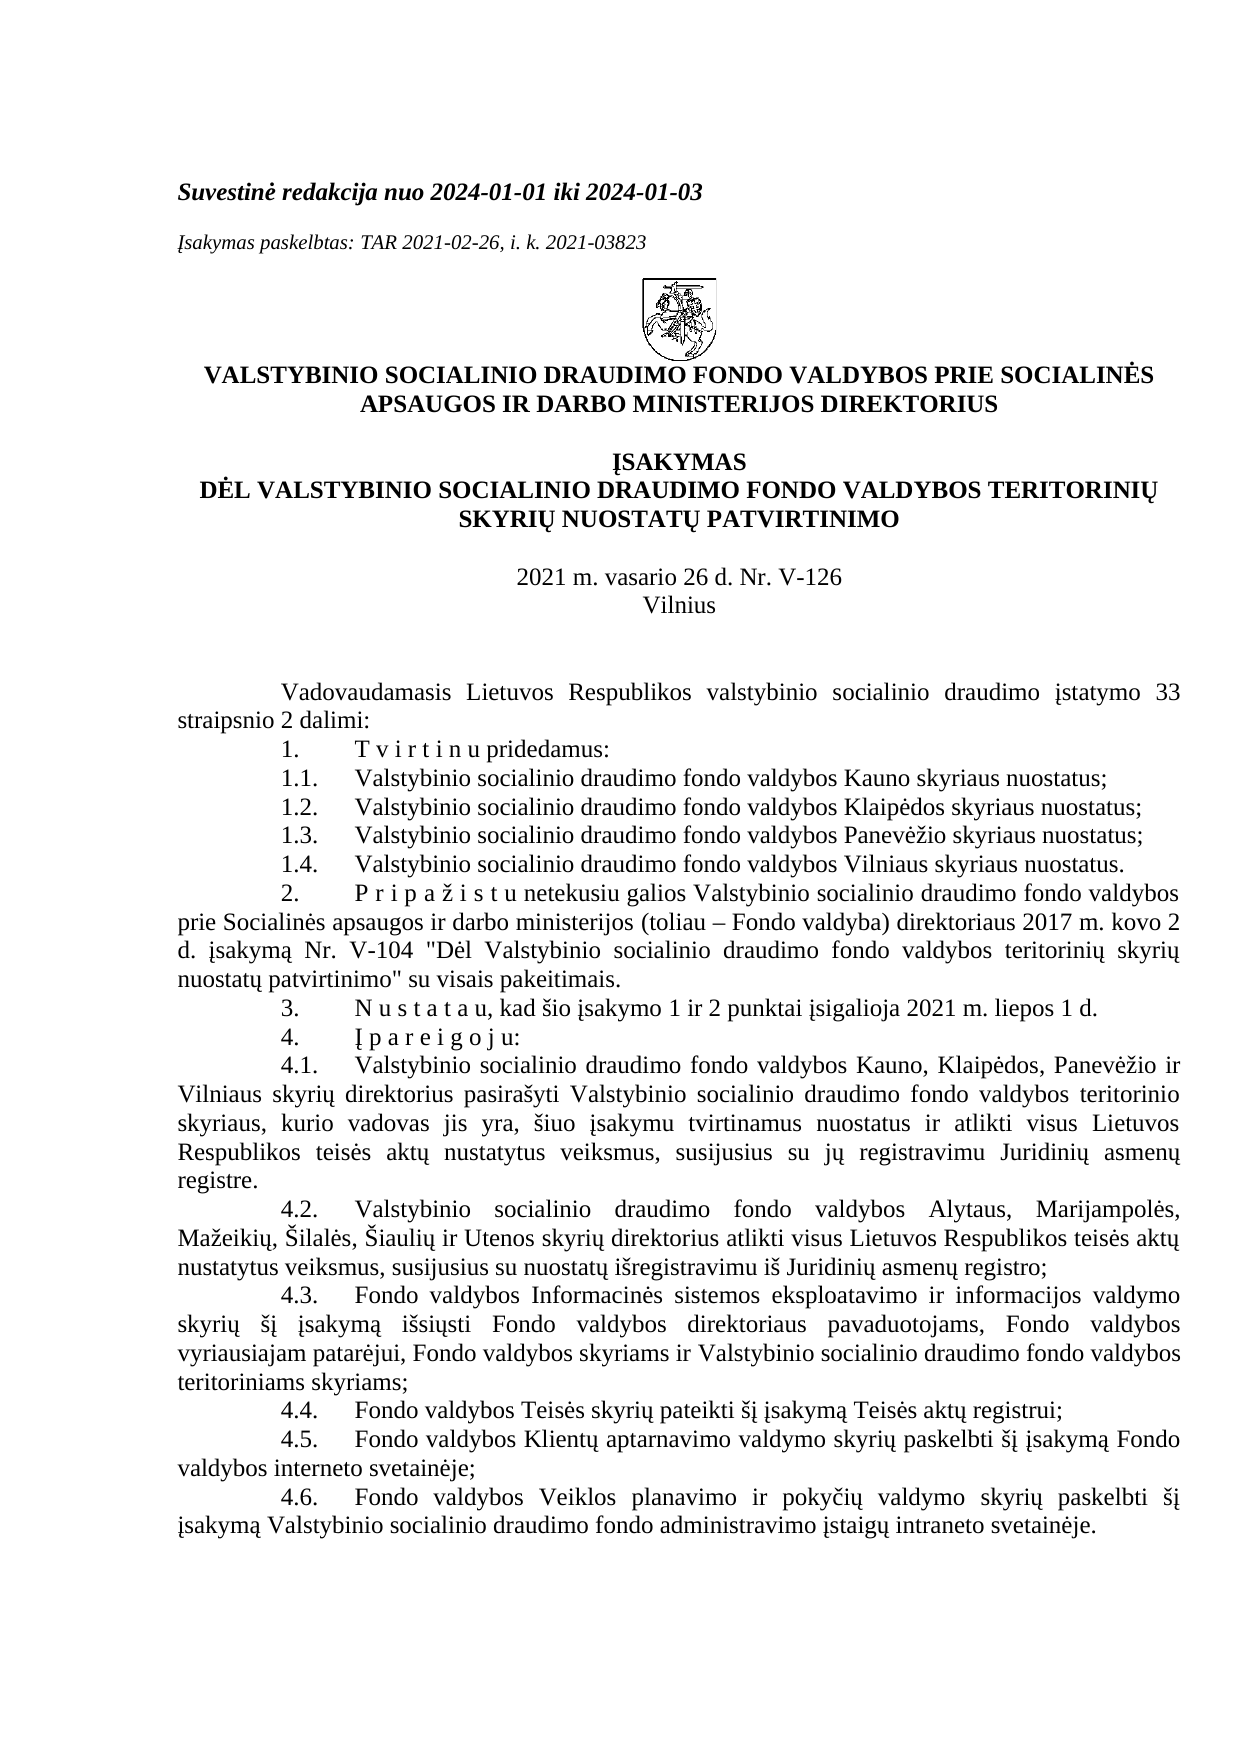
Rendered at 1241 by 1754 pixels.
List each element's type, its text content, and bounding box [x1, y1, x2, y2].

text 4. Į p a r e i g o j u: [177, 1022, 1181, 1051]
text 1. T v i r t i n u pridedamus: [177, 734, 1181, 763]
text 3. N u s t a t a u, kad šio įsakymo 1 ir 2 punktai įsigalioja 2021 m. liepos 1 d. [177, 993, 1181, 1022]
text VALSTYBINIO SOCIALINIO DRAUDIMO FONDO VALDYBOS PRIE SOCIALINĖS APSAUGOS IR DARBO MINISTERIJOS DIREKTORIUS [177, 361, 1181, 418]
text 1.1. Valstybinio socialinio draudimo fondo valdybos Kauno skyriaus nuostatus; [177, 763, 1181, 792]
text 4.1. Valstybinio socialinio draudimo fondo valdybos Kauno, Klaipėdos, Panevėžio ir Vilniaus skyrių direktorius pasirašyti Valstybinio socialinio draudimo fondo valdybos teritorinio skyriaus, kurio vadovas jis yra, šiuo įsakymu tvirtinamus nuostatus ir atlikti visus Lietuvos Respublikos teisės aktų nustatytus veiksmus, susijusius su jų registravimu Juridinių asmenų registre. [177, 1051, 1181, 1194]
text Įsakymas paskelbtas: TAR 2021-02-26, i. k. 2021-03823 [177, 230, 1181, 254]
text 1.2. Valstybinio socialinio draudimo fondo valdybos Klaipėdos skyriaus nuostatus; [177, 792, 1181, 821]
text 2021 m. vasario 26 d. Nr. V-126 [177, 562, 1181, 591]
text DĖL VALSTYBINIO SOCIALINIO DRAUDIMO FONDO VALDYBOS TERITORINIŲ SKYRIŲ NUOSTATŲ PATVIRTINIMO [177, 476, 1181, 533]
text 2. P r i p a ž i s t u netekusiu galios Valstybinio socialinio draudimo fondo valdybos prie Socialinės apsaugos ir darbo ministerijos (toliau – Fondo valdyba) direktoriaus 2017 m. kovo 2 d. įsakymą Nr. V-104 "Dėl Valstybinio socialinio draudimo fondo valdybos teritorinių skyrių nuostatų patvirtinimo" su visais pakeitimais. [177, 878, 1181, 993]
text 1.3. Valstybinio socialinio draudimo fondo valdybos Panevėžio skyriaus nuostatus; [177, 821, 1181, 849]
text 4.6. Fondo valdybos Veiklos planavimo ir pokyčių valdymo skyrių paskelbti šį įsakymą Valstybinio socialinio draudimo fondo administravimo įstaigų intraneto svetainėje. [177, 1482, 1181, 1539]
text 4.4. Fondo valdybos Teisės skyrių pateikti šį įsakymą Teisės aktų registrui; [177, 1396, 1181, 1424]
text 4.2. Valstybinio socialinio draudimo fondo valdybos Alytaus, Marijampolės, Mažeikių, Šilalės, Šiaulių ir Utenos skyrių direktorius atlikti visus Lietuvos Respublikos teisės aktų nustatytus veiksmus, susijusius su nuostatų išregistravimu iš Juridinių asmenų registro; [177, 1194, 1181, 1281]
text Vadovaudamasis Lietuvos Respublikos valstybinio socialinio draudimo įstatymo 33 straipsnio 2 dalimi: [177, 677, 1181, 734]
text Suvestinė redakcija nuo 2024-01-01 iki 2024-01-03 [177, 177, 1181, 206]
text 4.3. Fondo valdybos Informacinės sistemos eksploatavimo ir informacijos valdymo skyrių šį įsakymą išsiųsti Fondo valdybos direktoriaus pavaduotojams, Fondo valdybos vyriausiajam patarėjui, Fondo valdybos skyriams ir Valstybinio socialinio draudimo fondo valdybos teritoriniams skyriams; [177, 1281, 1181, 1396]
text 1.4. Valstybinio socialinio draudimo fondo valdybos Vilniaus skyriaus nuostatus. [177, 849, 1181, 878]
text 4.5. Fondo valdybos Klientų aptarnavimo valdymo skyrių paskelbti šį įsakymą Fondo valdybos interneto svetainėje; [177, 1424, 1181, 1482]
text ĮSAKYMAS [177, 447, 1181, 476]
text Vilnius [177, 591, 1181, 619]
